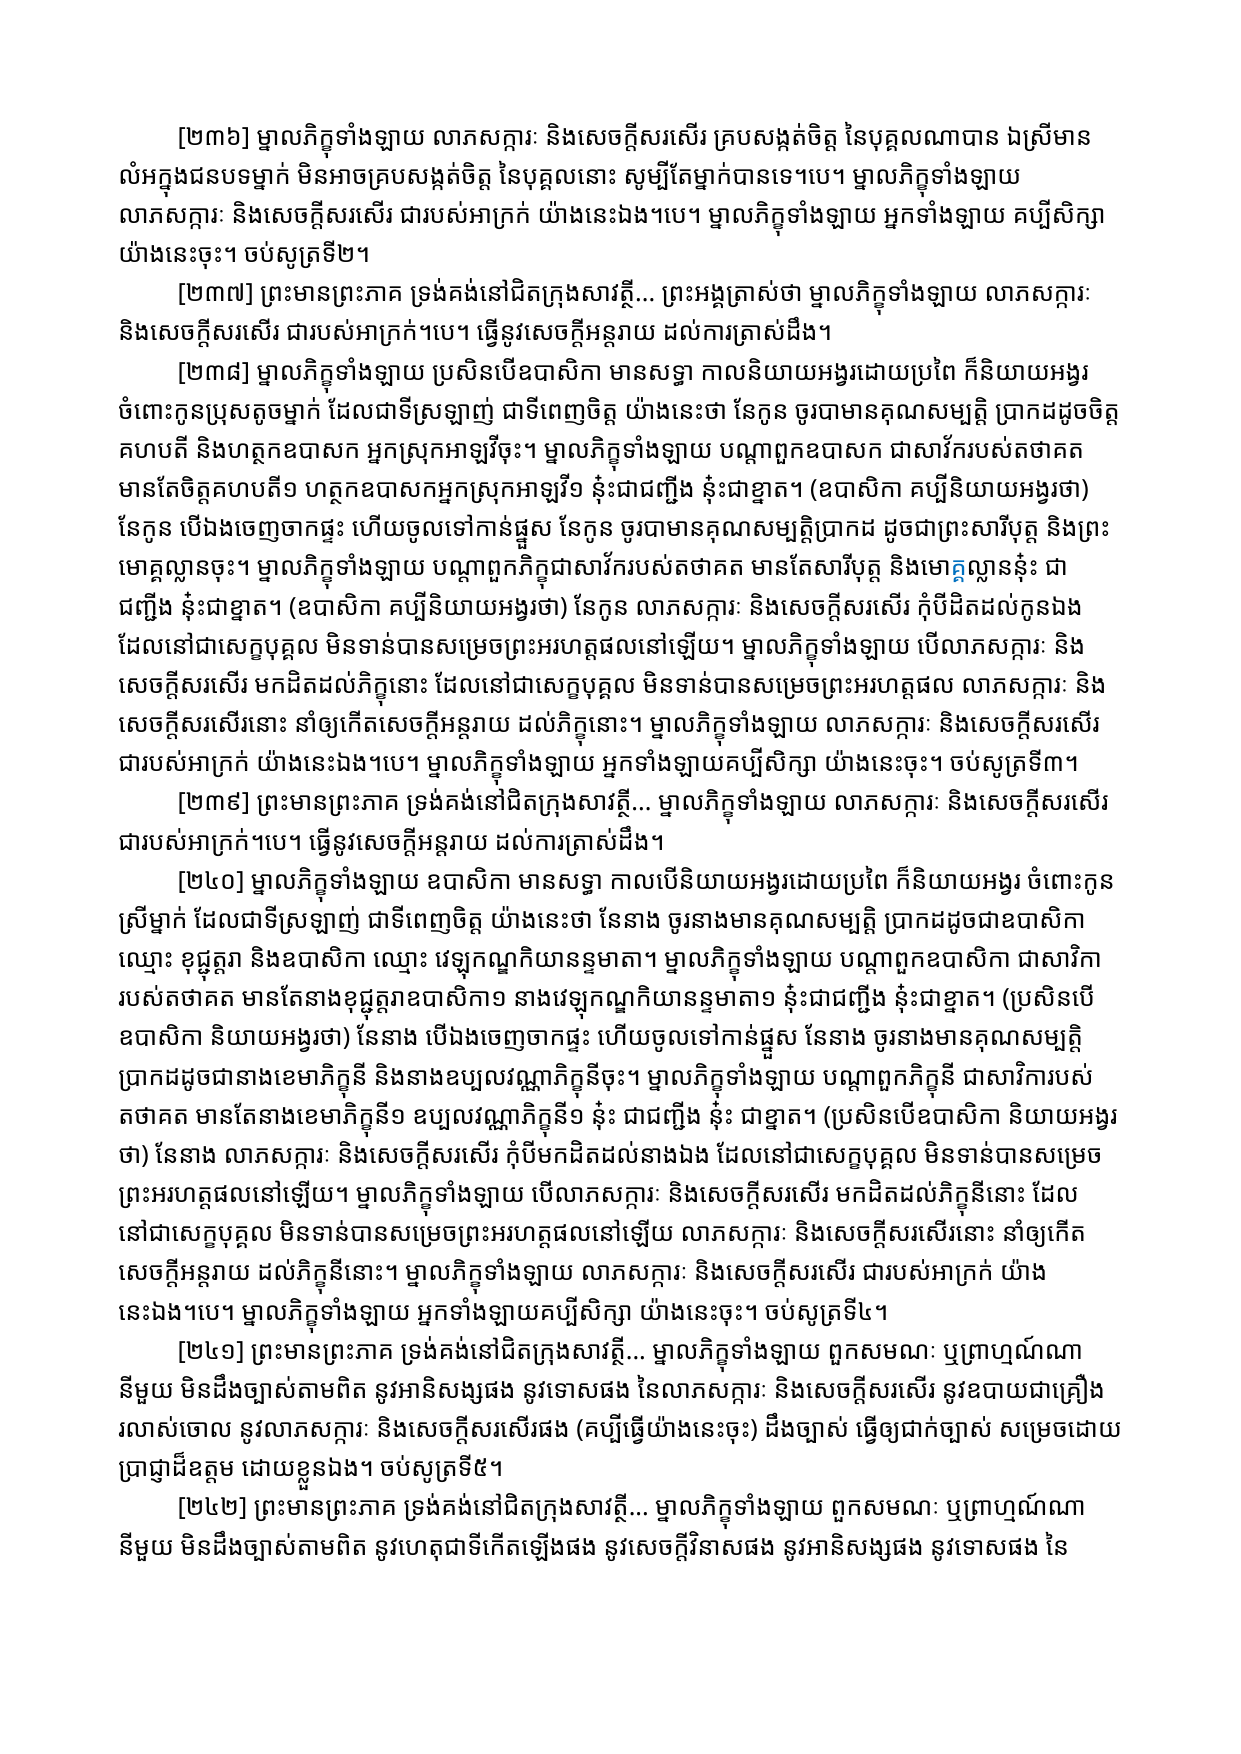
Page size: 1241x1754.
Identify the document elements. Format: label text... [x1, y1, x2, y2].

text [២៣៩] ព្រះមានព្រះភាគ ទ្រង់គង់នៅជិតក្រុងសាវត្ថី... ម្នាលភិក្ខុទាំងឡាយ លាភសក្ការៈ និងសេចក្តីសរសើរ ជារបស់អាក្រក់។បេ។ ធ្វើនូវសេចក្តីអន្តរាយ ដល់​ការ​ត្រាស់ដឹង។ [118, 784, 1122, 857]
text [២៤០] ម្នាលភិក្ខុទាំងឡាយ ឧបាសិកា មានសទ្ធា កាលបើនិយាយ​អង្វរ​ដោយប្រពៃ ក៏​និយាយអង្វរ ចំពោះកូន​ស្រីម្នាក់ ដែល​ជាទីស្រឡាញ់ ជាទីពេញចិត្ត យ៉ាងនេះថា នែ​នាង ចូរនាងមានគុណសម្បត្តិ ប្រាកដដូចជាឧបាសិកាឈ្មោះ ខុជ្ជុត្តរា និងឧបាសិកា ឈ្មោះ វេឡុកណ្ឌកិយានន្ទមាតា។ ម្នាលភិក្ខុទាំងឡាយ បណ្តា​ពួកឧបាសិកា ជា​សាវិកា​របស់តថាគត មាន​តែនាងខុជ្ជុត្តរាឧបាសិកា១ នាងវេឡុកណ្ឌកិយានន្ទមាតា១ នុ៎ះជាជញ្ជីង នុ៎ះជាខ្នាត។ (ប្រសិនបើឧបាសិកា និយាយអង្វរថា) នែនាង បើឯង​ចេញ​ចាក​ផ្ទះ ហើយ​ចូលទៅ​កាន់ផ្នួស នែនាង ចូរនាងមានគុណសម្បត្តិ ប្រាកដដូចជា​នាង​ខេមាភិក្ខុនី និងនាងឧប្បលវណ្ណាភិក្ខុនីចុះ។ ម្នាលភិក្ខុទាំងឡាយ បណ្តាពួកភិក្ខុនី ជាសាវិការបស់តថាគត មានតែនាងខេមាភិក្ខុនី១ ឧប្បលវណ្ណាភិក្ខុនី១ នុ៎ះ ជាជញ្ជីង នុ៎ះ ជា​ខ្នាត។ (ប្រសិនបើឧបាសិកា និយាយអង្វរថា) នែនាង លាភសក្ការៈ និង​សេចក្តី​សរសើរ កុំបីមកដិតដល់នាងឯង ដែលនៅជាសេក្ខបុគ្គល មិនទាន់បានសម្រេច​ព្រះអរហត្តផល​នៅ​ឡើយ។ ម្នាលភិក្ខុទាំងឡាយ បើលាភសក្ការៈ និងសេចក្តីសរសើរ មកដិតដល់ភិក្ខុនី​នោះ ដែលនៅជាសេក្ខបុគ្គល មិនទាន់បានសម្រេច​ព្រះអរហត្តផលនៅឡើយ​ លាភ​សក្ការៈ និងសេចក្តីសរសើរនោះ នាំឲ្យកើតសេចក្តីអន្តរាយ ដល់ភិក្ខុនីនោះ។ ម្នាល​ភិក្ខុ​ទាំងឡាយ លាភសក្ការៈ និងសេចក្តីសរសើរ ជារបស់អាក្រក់ យ៉ាង​នេះឯង។បេ។ ម្នាលភិក្ខុទាំងឡាយ អ្នកទាំងឡាយគប្បីសិក្សា យ៉ាងនេះចុះ។ ចប់​សូត្រទី៤។ [118, 862, 1122, 1327]
text [២៣៦] ម្នាលភិក្ខុទាំងឡាយ លាភសក្ការៈ និងសេចក្តីសរសើរ ​គ្របសង្កត់​ចិត្ត នៃ​បុគ្គលណាបាន ឯស្រីមានលំអក្នុងជនបទម្នាក់ មិនអាចគ្របសង្កត់ចិត្ត នៃបុគ្គលនោះ សូម្បីតែម្នាក់​បានទេ។បេ។ ម្នាលភិក្ខុទាំងឡាយ លាភសក្ការៈ និងសេចក្តីសរសើរ ជារបស់អាក្រក់ យ៉ាង​នេះឯង។បេ។ ម្នាលភិក្ខុទាំងឡាយ អ្នកទាំងឡាយ គប្បីសិក្សា យ៉ាងនេះចុះ។ ចប់​សូត្រទី២។ [118, 118, 1122, 270]
text [២៤១] ព្រះមានព្រះភាគ ទ្រង់គង់នៅជិតក្រុងសាវត្ថី... ម្នាលភិក្ខុទាំងឡាយ ពួកសមណៈ ឬព្រាហ្មណ៍ណានីមួយ មិនដឹងច្បាស់តាមពិត នូវអានិសង្សផង នូវទោសផង នៃលាភសក្ការៈ និងសេចក្តីសរសើរ នូវឧបាយជាគ្រឿង​រលាស់ចោល នូវ​លាភ​សក្ការៈ និងសេចក្តីសរសើរផង (គប្បីធ្វើយ៉ាងនេះចុះ) ដឹងច្បាស់ ធ្វើឲ្យជាក់ច្បាស់ សម្រេចដោយប្រាជ្ញាដ៏ឧត្តម ដោយខ្លួនឯង។ ចប់សូត្រទី៥។ [118, 1332, 1122, 1484]
text [២៤២] ព្រះមានព្រះភាគ ទ្រង់គង់នៅជិតក្រុងសាវត្ថី... ម្នាលភិក្ខុទាំងឡាយ ពួក​សមណៈ ឬព្រាហ្មណ៍ណានីមួយ មិនដឹងច្បាស់តាមពិត នូវហេតុជាទីកើតឡើង​ផង នូវ​សេចក្តីវិនាសផង នូវអានិសង្សផង នូវទោសផង នៃលាភសក្ការៈ និងសេចក្តីសរសើរ នូវ​ឧបាយជាគ្រឿង​រលាស់ចោល នូវ​លាភ​សក្ការៈ និងសេចក្តីសរសើរផង (គប្បីធ្វើយ៉ាងនេះចុះ)។ [118, 1489, 1122, 1562]
text [២៣៧] ព្រះមានព្រះភាគ ទ្រង់គង់នៅជិតក្រុងសាវត្ថី... ព្រះអង្គត្រាស់ថា ម្នាលភិក្ខុទាំងឡាយ លាភសក្ការៈ និងសេចក្តីសរសើរ ជារបស់អាក្រក់។បេ។ ធ្វើនូវសេចក្តីអន្តរាយ ដល់ការត្រាស់ដឹង។ [118, 275, 1122, 348]
text [២៣៨] ម្នាលភិក្ខុទាំងឡាយ ប្រសិនបើឧបាសិកា មានសទ្ធា កាលនិយាយ​អង្វរ​ដោយប្រពៃ ក៏​និយាយអង្វរ ចំពោះកូន​ប្រុសតូចម្នាក់ ដែល​ជាទីស្រឡាញ់ ជាទីពេញចិត្ត យ៉ាងនេះថា នែកូន ចូរបាមានគុណសម្បត្តិ ប្រាកដដូចចិត្តគហបតី និងហត្ថកឧបាសក អ្នក​ស្រុក​អាឡវីចុះ។ ម្នាលភិក្ខុទាំងឡាយ បណ្តា​ពួកឧបាសក ជាសាវ័ករបស់តថាគត មាន​តែចិត្តគហបតី១ ហត្ថកឧបាសកអ្នកស្រុកអាឡវី១ នុ៎ះជាជញ្ជីង នុ៎ះជាខ្នាត។ (ឧបាសិកា គប្បីនិយាយអង្វរថា) នែកូន បើឯងចេញចាកផ្ទះ ហើយ​ចូលទៅ​កាន់ផ្នួស នែកូន ចូរបាមានគុណសម្បត្តិប្រាកដ ដូចជា​ព្រះសារីបុត្ត និងព្រះមោគ្គល្លានចុះ។ ម្នាលភិក្ខុទាំងឡាយ បណ្តាពួកភិក្ខុជាសាវ័ករបស់តថាគត មានតែ​សារីបុត្ត និងមោគ្គល្លាន​នុ៎ះ ជាជញ្ជីង នុ៎ះជាខ្នាត។ (ឧបាសិកា គប្បីនិយាយអង្វរថា) នែកូន លាភសក្ការៈ និង​សេចក្តី​សរសើរ កុំបីដិតដល់កូនឯង ដែលនៅជាសេក្ខបុគ្គល មិនទាន់បានសម្រេច​ព្រះអរហត្តផលនៅឡើយ។ ម្នាលភិក្ខុទាំងឡាយ បើលាភសក្ការៈ និងសេចក្តីសរសើរ មកដិតដល់ភិក្ខុនោះ ដែលនៅជាសេក្ខបុគ្គល មិនទាន់បានសម្រេច​ព្រះអរហត្តផល​ លាភ​សក្ការៈ និងសេចក្តីសរសើរនោះ នាំឲ្យកើតសេចក្តីអន្តរាយ ដល់ភិក្ខុនោះ។ ម្នាលភិក្ខុទាំងឡាយ លាភសក្ការៈ និងសេចក្តីសរសើរ ជារបស់អាក្រក់ យ៉ាង​នេះឯង។បេ។ ម្នាលភិក្ខុទាំងឡាយ អ្នកទាំងឡាយគប្បីសិក្សា យ៉ាងនេះចុះ។ ចប់​សូត្រទី៣។ [118, 353, 1122, 779]
